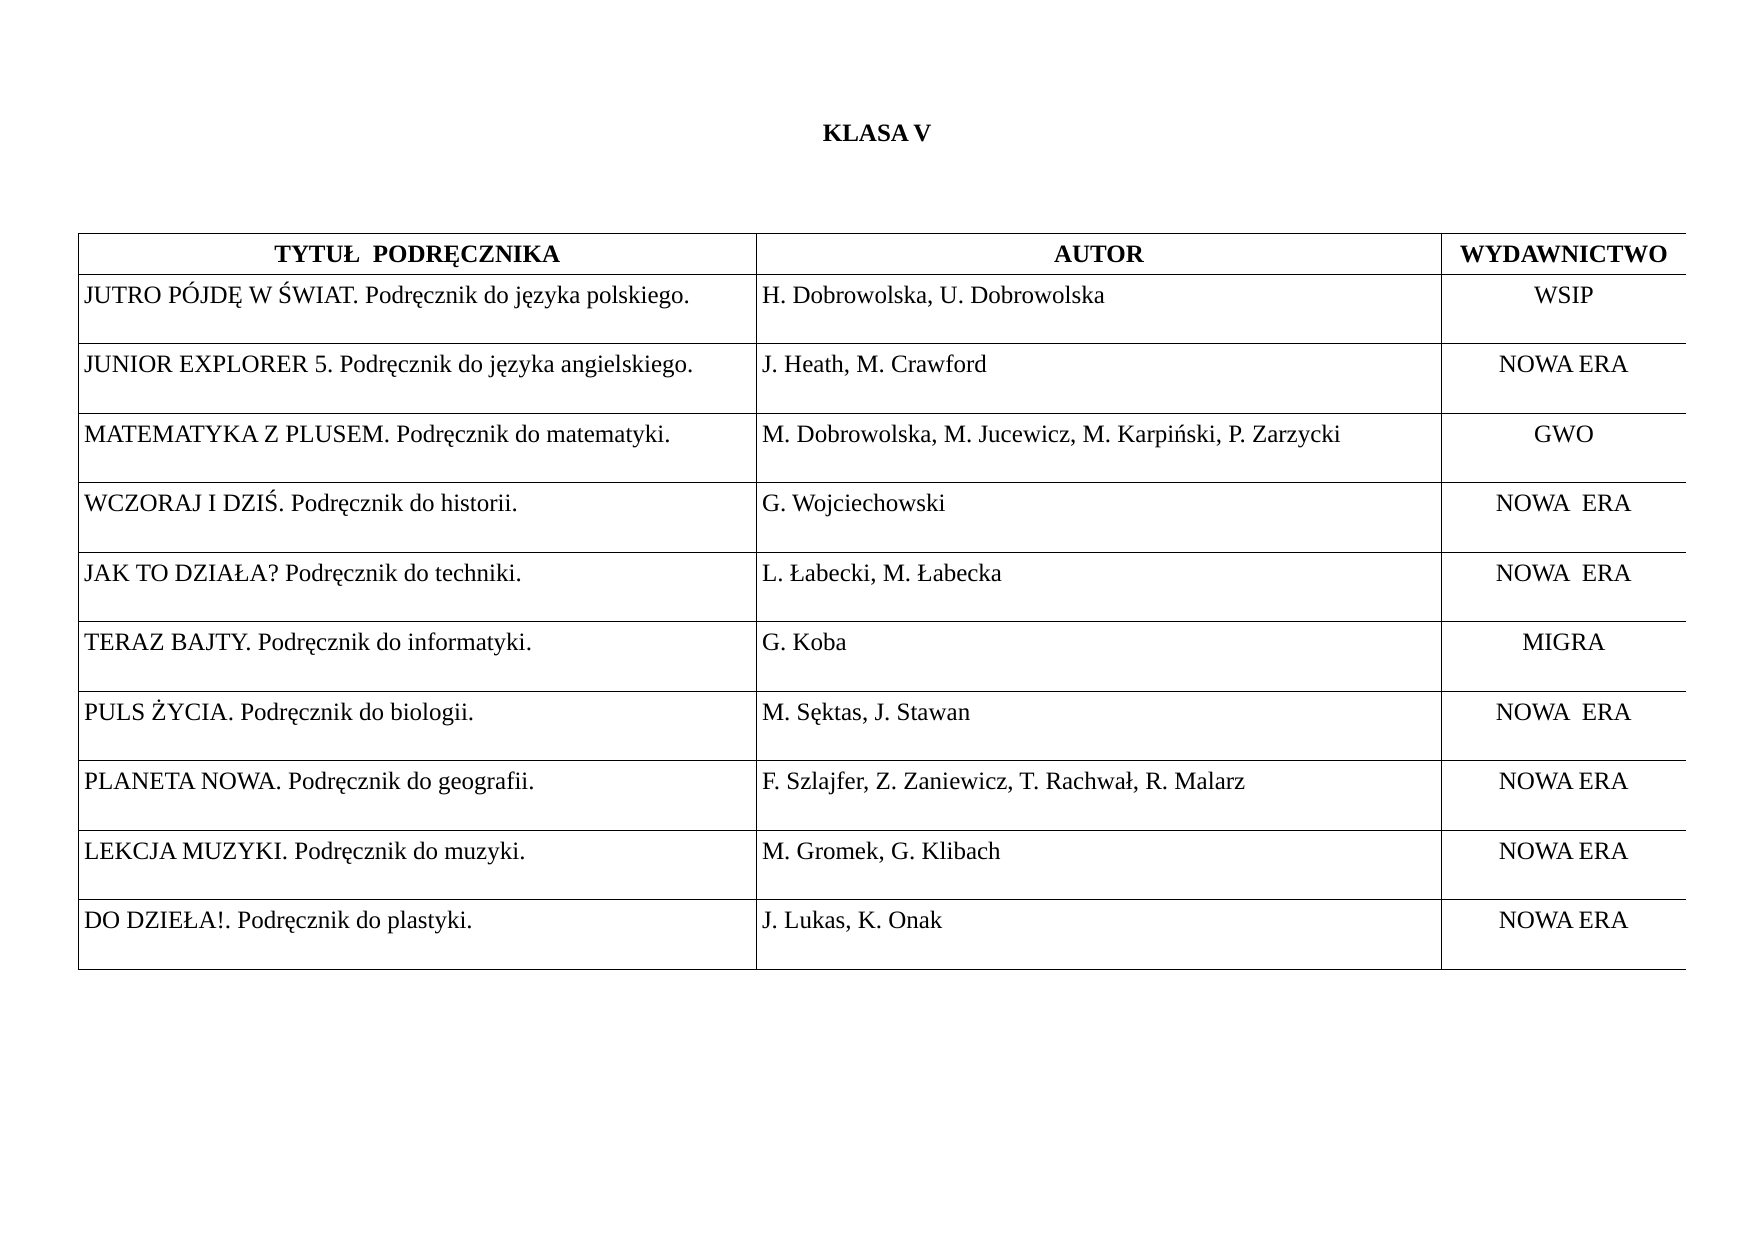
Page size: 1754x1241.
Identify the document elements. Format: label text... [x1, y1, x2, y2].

table_cell G. Wojciechowski [757, 483, 1441, 552]
table_cell J. Heath, M. Crawford [757, 344, 1441, 413]
table_cell TERAZ BAJTY. Podręcznik do informatyki. [79, 622, 756, 691]
table_header WYDAWNICTWO [1442, 234, 1686, 274]
table_cell MATEMATYKA Z PLUSEM. Podręcznik do matematyki. [79, 414, 756, 482]
table_cell F. Szlajfer, Z. Zaniewicz, T. Rachwał, R. Malarz [757, 761, 1441, 830]
table_cell NOWA ERA [1442, 483, 1686, 552]
table_cell DO DZIEŁA!. Podręcznik do plastyki. [79, 900, 756, 969]
table_cell L. Łabecki, M. Łabecka [757, 553, 1441, 621]
table_cell GWO [1442, 414, 1686, 482]
table_cell JAK TO DZIAŁA? Podręcznik do techniki. [79, 553, 756, 621]
table_cell MIGRA [1442, 622, 1686, 691]
table_cell PLANETA NOWA. Podręcznik do geografii. [79, 761, 756, 830]
table_cell WSIP [1442, 275, 1686, 343]
table_cell NOWA ERA [1442, 553, 1686, 621]
table_cell PULS ŻYCIA. Podręcznik do biologii. [79, 692, 756, 760]
table_cell M. Sęktas, J. Stawan [757, 692, 1441, 760]
table_cell H. Dobrowolska, U. Dobrowolska [757, 275, 1441, 343]
table_header AUTOR [757, 234, 1441, 274]
table_cell NOWA ERA [1442, 692, 1686, 760]
table_cell J. Lukas, K. Onak [757, 900, 1441, 969]
table_cell NOWA ERA [1442, 831, 1686, 899]
table_cell LEKCJA MUZYKI. Podręcznik do muzyki. [79, 831, 756, 899]
table_cell G. Koba [757, 622, 1441, 691]
text KLASA V [118, 118, 1636, 147]
table_cell M. Gromek, G. Klibach [757, 831, 1441, 899]
table_header TYTUŁ PODRĘCZNIKA [79, 234, 756, 274]
table_cell JUTRO PÓJDĘ W ŚWIAT. Podręcznik do języka polskiego. [79, 275, 756, 343]
table_cell NOWA ERA [1442, 761, 1686, 830]
table_cell NOWA ERA [1442, 344, 1686, 413]
table_cell WCZORAJ I DZIŚ. Podręcznik do historii. [79, 483, 756, 552]
table_cell JUNIOR EXPLORER 5. Podręcznik do języka angielskiego. [79, 344, 756, 413]
table_cell NOWA ERA [1442, 900, 1686, 969]
table_cell M. Dobrowolska, M. Jucewicz, M. Karpiński, P. Zarzycki [757, 414, 1441, 482]
